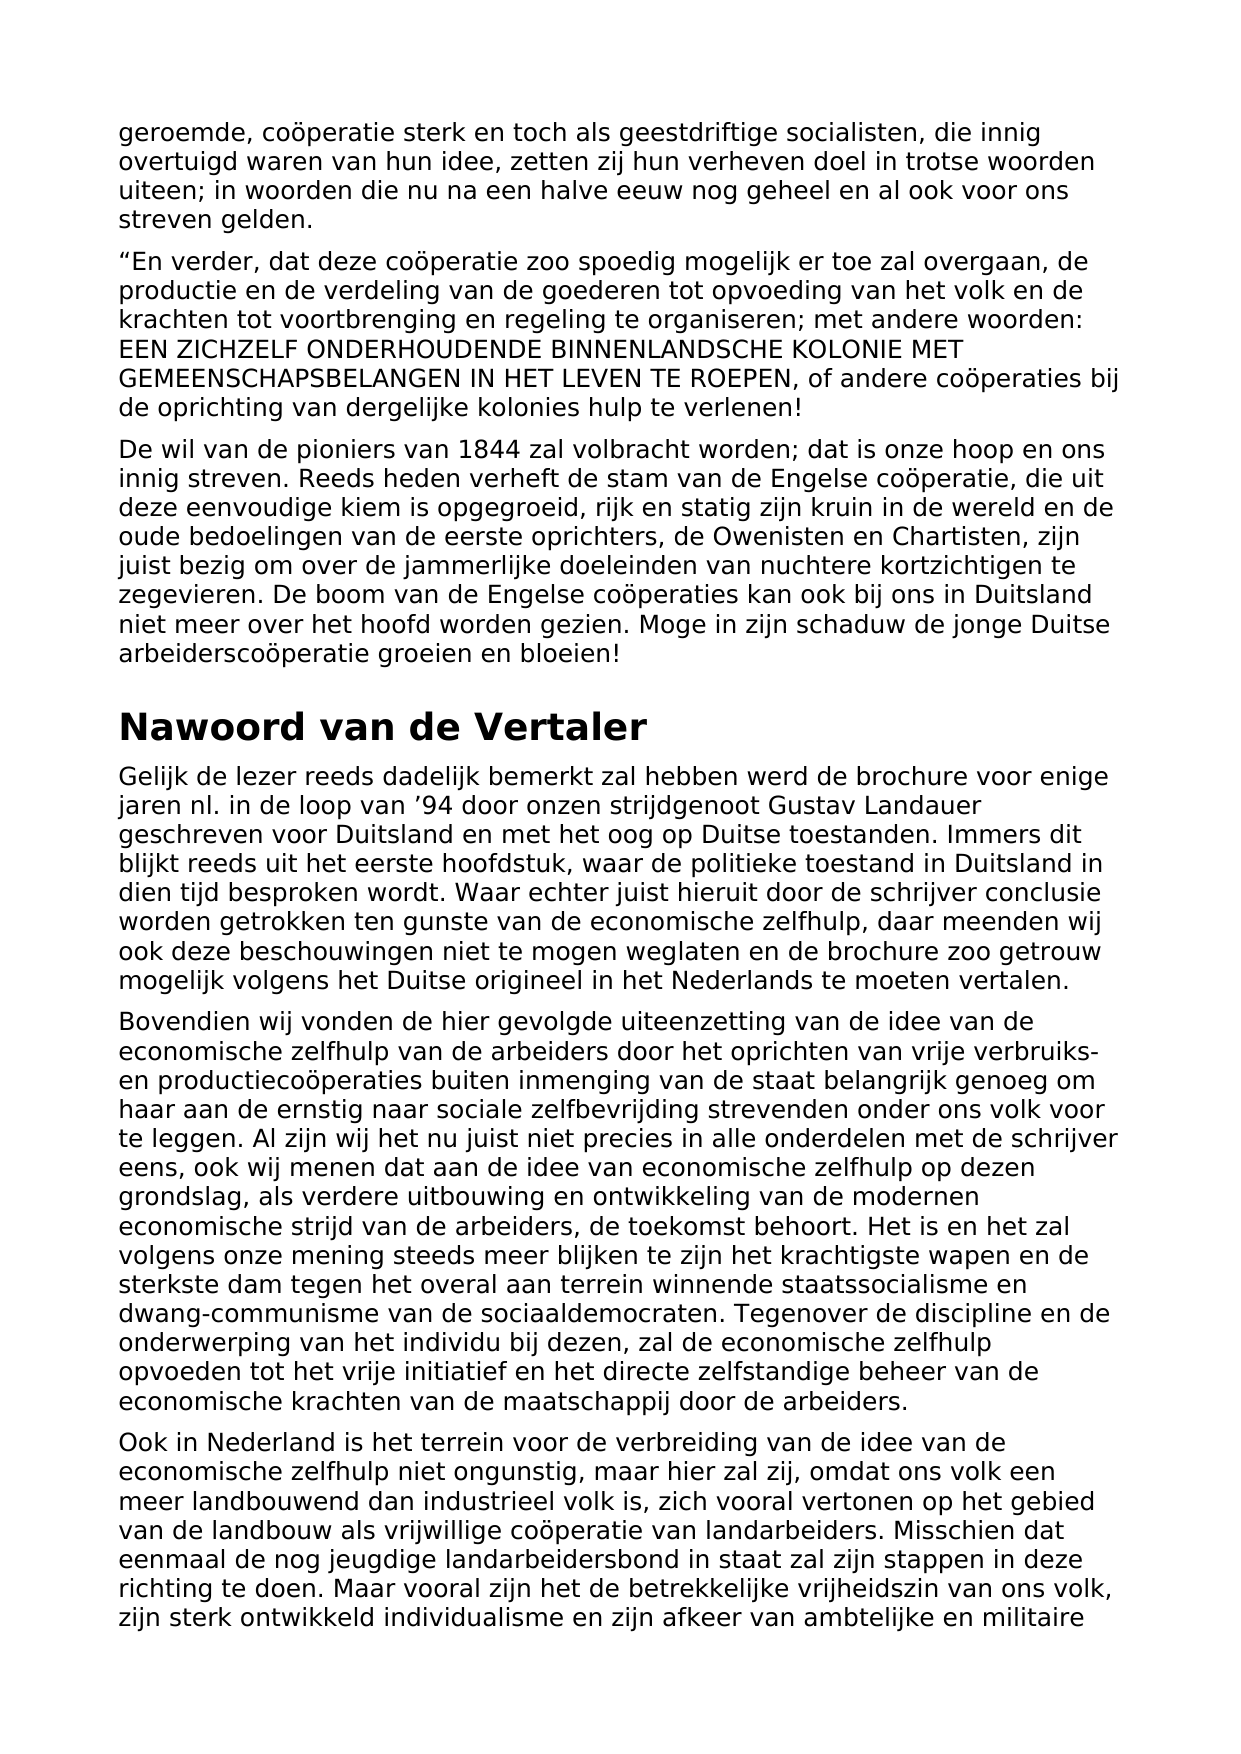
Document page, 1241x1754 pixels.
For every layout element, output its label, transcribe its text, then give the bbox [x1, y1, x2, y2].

subtitle Nawoord van de Vertaler [118, 706, 1122, 749]
text “En verder, dat deze coöperatie zoo spoedig mogelijk er toe zal overgaan, de productie en de verdeling van de goederen tot opvoeding van het volk en de krachten tot voortbrenging en regeling te organiseren; met andere woorden: EEN ZICHZELF ONDERHOUDENDE BINNENLANDSCHE KOLONIE MET GEMEENSCHAPSBELANGEN IN HET LEVEN TE ROEPEN, of andere coöperaties bij de oprichting van dergelijke kolonies hulp te verlenen! [118, 247, 1122, 422]
text Gelijk de lezer reeds dadelijk bemerkt zal hebben werd de brochure voor enige jaren nl. in de loop van ’94 door onzen strijdgenoot Gustav Landauer geschreven voor Duitsland en met het oog op Duitse toestanden. Immers dit blijkt reeds uit het eerste hoofdstuk, waar de politieke toestand in Duitsland in dien tijd besproken wordt. Waar echter juist hieruit door de schrijver conclusie worden getrokken ten gunste van de economische zelfhulp, daar meenden wij ook deze beschouwingen niet te mogen weglaten en de brochure zoo getrouw mogelijk volgens het Duitse origineel in het Nederlands te moeten vertalen. [118, 762, 1122, 995]
text De wil van de pioniers van 1844 zal volbracht worden; dat is onze hoop en ons innig streven. Reeds heden verheft de stam van de Engelse coöperatie, die uit deze eenvoudige kiem is opgegroeid, rijk en statig zijn kruin in de wereld en de oude bedoelingen van de eerste oprichters, de Owenisten en Chartisten, zijn juist bezig om over de jammerlijke doeleinden van nuchtere kortzichtigen te zegevieren. De boom van de Engelse coöperaties kan ook bij ons in Duitsland niet meer over het hoofd worden gezien. Moge in zijn schaduw de jonge Duitse arbeiderscoöperatie groeien en bloeien! [118, 435, 1122, 668]
text geroemde, coöperatie sterk en toch als geestdriftige socialisten, die innig overtuigd waren van hun idee, zetten zij hun verheven doel in trotse woorden uiteen; in woorden die nu na een halve eeuw nog geheel en al ook voor ons streven gelden. [118, 118, 1122, 235]
text Ook in Nederland is het terrein voor de verbreiding van de idee van de economische zelfhulp niet ongunstig, maar hier zal zij, omdat ons volk een meer landbouwend dan industrieel volk is, zich vooral vertonen op het gebied van de landbouw als vrijwillige coöperatie van landarbeiders. Misschien dat eenmaal de nog jeugdige landarbeidersbond in staat zal zijn stappen in deze richting te doen. Maar vooral zijn het de betrekkelijke vrijheidszin van ons volk, zijn sterk ontwikkeld individualisme en zijn afkeer van ambtelijke en militaire [118, 1428, 1122, 1633]
text Bovendien wij vonden de hier gevolgde uiteenzetting van de idee van de economische zelfhulp van de arbeiders door het oprichten van vrije verbruiks- en productiecoöperaties buiten inmenging van de staat belangrijk genoeg om haar aan de ernstig naar sociale zelfbevrijding strevenden onder ons volk voor te leggen. Al zijn wij het nu juist niet precies in alle onderdelen met de schrijver eens, ook wij menen dat aan de idee van economische zelfhulp op dezen grondslag, als verdere uitbouwing en ontwikkeling van de modernen economische strijd van de arbeiders, de toekomst behoort. Het is en het zal volgens onze mening steeds meer blijken te zijn het krachtigste wapen en de sterkste dam tegen het overal aan terrein winnende staatssocialisme en dwang-communisme van de sociaaldemocraten. Tegenover de discipline en de onderwerping van het individu bij dezen, zal de economische zelfhulp opvoeden tot het vrije initiatief en het directe zelfstandige beheer van de economische krachten van de maatschappij door de arbeiders. [118, 1008, 1122, 1416]
